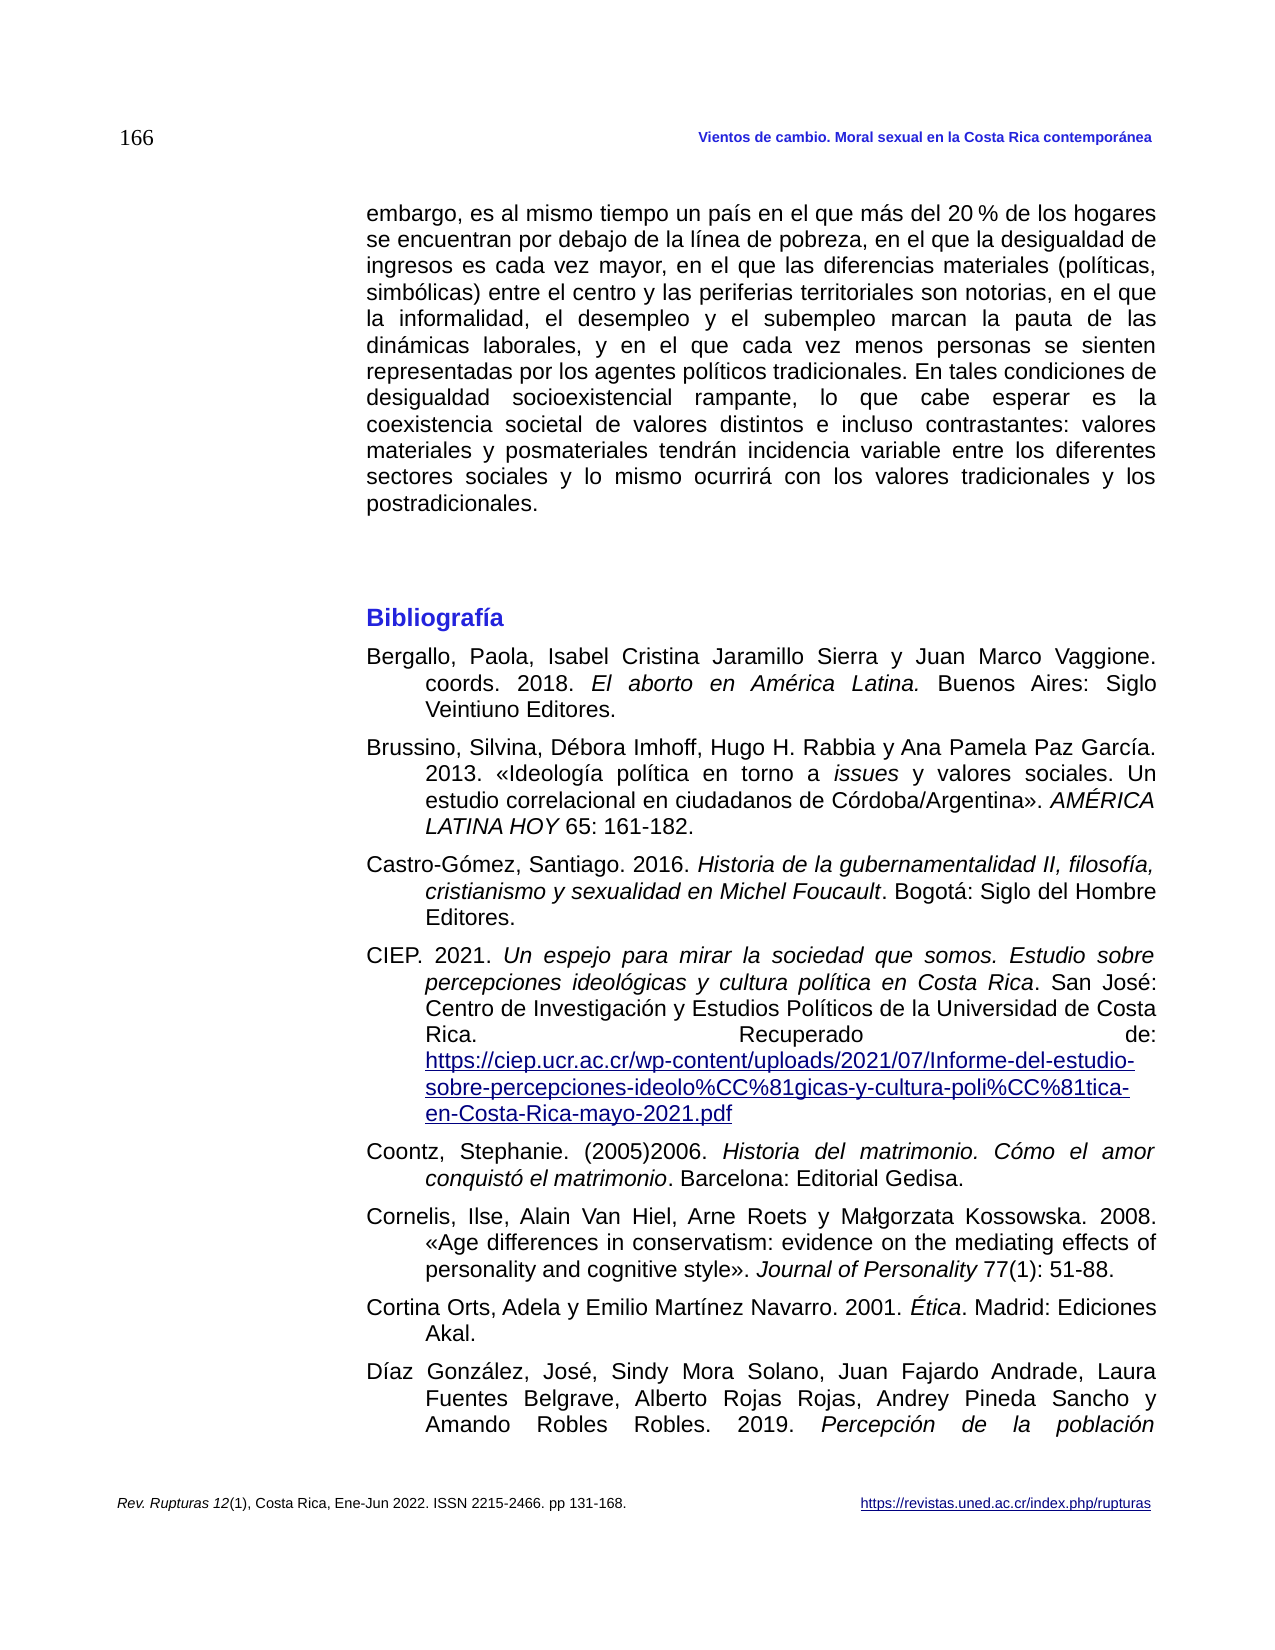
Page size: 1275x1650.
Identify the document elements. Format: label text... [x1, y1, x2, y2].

text Cornelis, Ilse, Alain Van Hiel, Arne Roets y Małgorzata Kossowska. 2008. «Age differences in conservatism: evidence on the mediating effects of personality and cognitive style». Journal of Personality 77(1): 51-88. [366, 1203, 1157, 1282]
text Díaz González, José, Sindy Mora Solano, Juan Fajardo Andrade, Laura Fuentes Belgrave, Alberto Rojas Rojas, Andrey Pineda Sancho y Amando Robles Robles. 2019. Percepción de la población [366, 1358, 1157, 1437]
subtitle Bibliografía [366, 603, 1157, 631]
text CIEP. 2021. Un espejo para mirar la sociedad que somos. Estudio sobre percepciones ideológicas y cultura política en Costa Rica. San José: Centro de Investigación y Estudios Políticos de la Universidad de Costa Rica. Recuperado de: https://ciep.ucr.ac.cr/wp-content/uploads/2021/07/Informe-del-estudio-sobre-percepciones-ideolo%CC%81gicas-y-cultura-poli%CC%81tica-en-Costa-Rica-mayo-2021.pdf [366, 942, 1157, 1127]
text Coontz, Stephanie. (2005)2006. Historia del matrimonio. Cómo el amor conquistó el matrimonio. Barcelona: Editorial Gedisa. [366, 1138, 1157, 1191]
text Bergallo, Paola, Isabel Cristina Jaramillo Sierra y Juan Marco Vaggione. coords. 2018. El aborto en América Latina. Buenos Aires: Siglo Veintiuno Editores. [366, 643, 1157, 722]
text Cortina Orts, Adela y Emilio Martínez Navarro. 2001. Ética. Madrid: Ediciones Akal. [366, 1294, 1157, 1346]
text Castro-Gómez, Santiago. 2016. Historia de la gubernamentalidad II, filosofía, cristianismo y sexualidad en Michel Foucault. Bogotá: Siglo del Hombre Editores. [366, 851, 1157, 930]
text embargo, es al mismo tiempo un país en el que más del 20 % de los hogares se encuentran por debajo de la línea de pobreza, en el que la desigualdad de ingresos es cada vez mayor, en el que las diferencias materiales (políticas, simbólicas) entre el centro y las periferias territoriales son notorias, en el que la informalidad, el desempleo y el subempleo marcan la pauta de las dinámicas laborales, y en el que cada vez menos personas se sienten representadas por los agentes políticos tradicionales. En tales condiciones de desigualdad socioexistencial rampante, lo que cabe esperar es la coexistencia societal de valores distintos e incluso contrastantes: valores materiales y posmateriales tendrán incidencia variable entre los diferentes sectores sociales y lo mismo ocurrirá con los valores tradicionales y los postradicionales. [366, 200, 1157, 516]
text Brussino, Silvina, Débora Imhoff, Hugo H. Rabbia y Ana Pamela Paz García. 2013. «Ideología política en torno a issues y valores sociales. Un estudio correlacional en ciudadanos de Córdoba/Argentina». AMÉRICA LATINA HOY 65: 161-182. [366, 734, 1157, 839]
